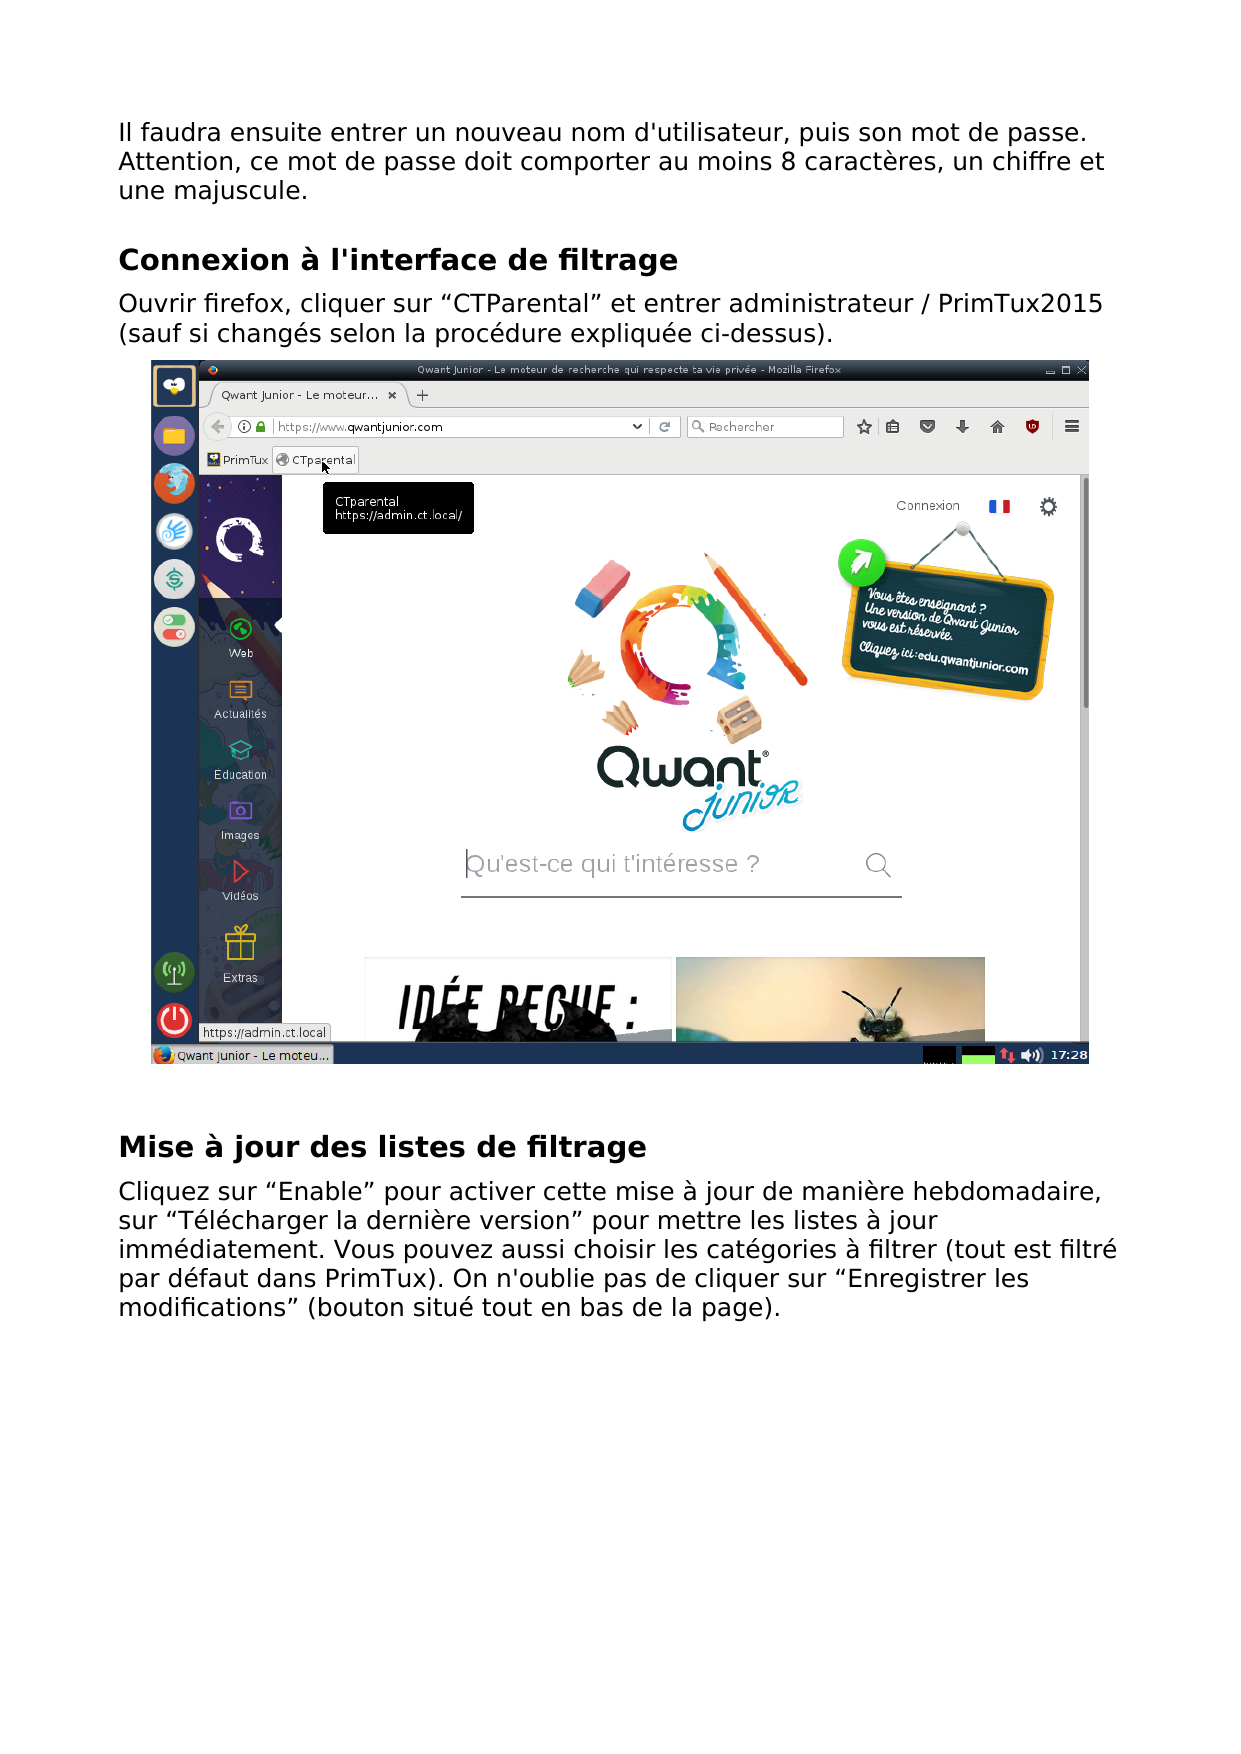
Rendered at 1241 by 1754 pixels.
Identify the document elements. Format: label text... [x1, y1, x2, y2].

picture [151, 360, 1089, 1064]
subtitle Connexion à l'interface de filtrage [118, 243, 1122, 277]
text Ouvrir firefox, cliquer sur “CTParental” et entrer administrateur / PrimTux2015 (sauf si changés selon la procédure expliquée ci-dessus). [118, 289, 1122, 348]
text Il faudra ensuite entrer un nouveau nom d'utilisateur, puis son mot de passe. Attention, ce mot de passe doit comporter au moins 8 caractères, un chiffre et une majuscule. [118, 118, 1122, 206]
subtitle Mise à jour des listes de filtrage [118, 1130, 1122, 1164]
text Cliquez sur “Enable” pour activer cette mise à jour de manière hebdomadaire, sur “Télécharger la dernière version” pour mettre les listes à jour immédiatement. Vous pouvez aussi choisir les catégories à filtrer (tout est filtré par défaut dans PrimTux). On n'oublie pas de cliquer sur “Enregistrer les modifications” (bouton situé tout en bas de la page). [118, 1177, 1122, 1323]
